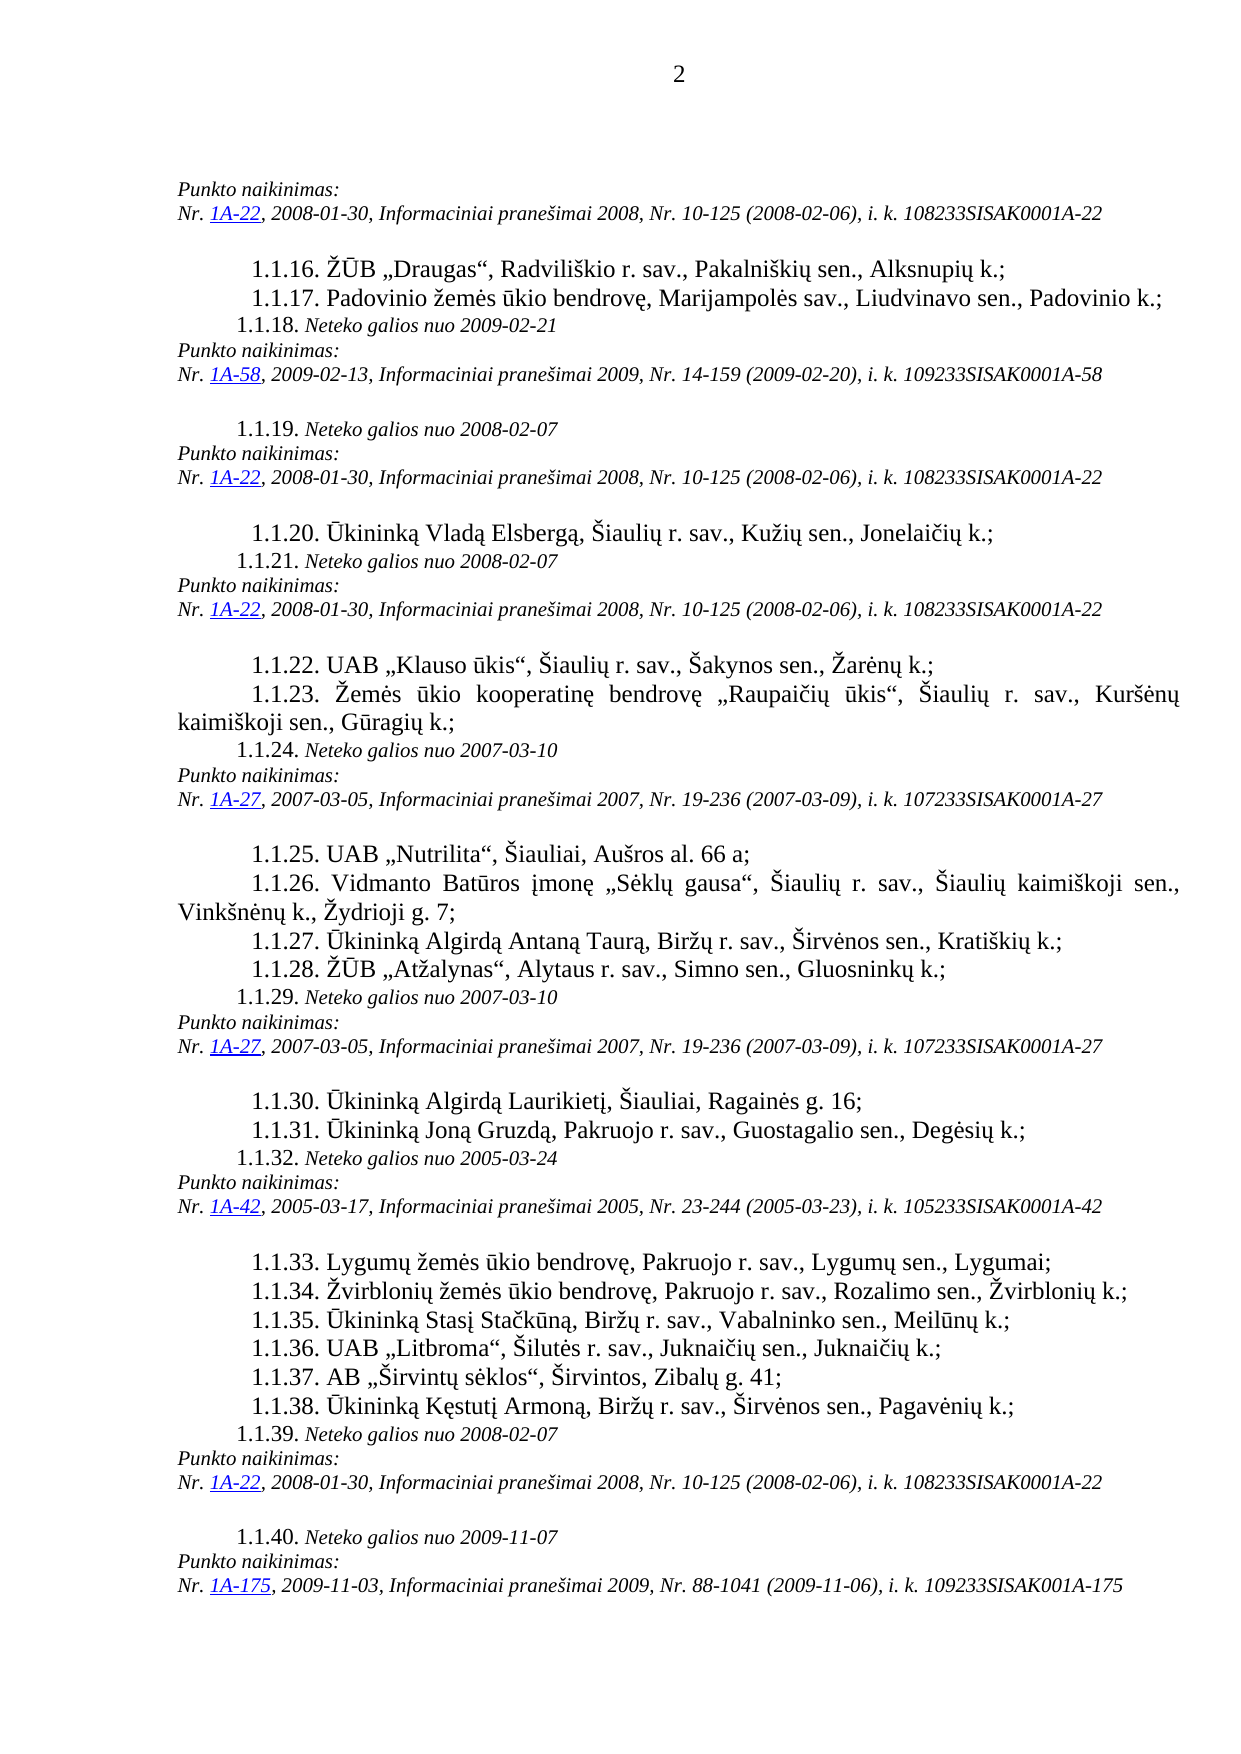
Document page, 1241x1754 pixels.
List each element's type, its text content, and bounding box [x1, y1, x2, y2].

text 1.1.28. ŽŪB „Atžalynas“, Alytaus r. sav., Simno sen., Gluosninkų k.; [177, 954, 1181, 983]
text 1.1.26. Vidmanto Batūros įmonę „Sėklų gausa“, Šiaulių r. sav., Šiaulių kaimiškoji sen., Vinkšnėnų k., Žydrioji g. 7; [177, 868, 1181, 926]
text 1.1.21. Neteko galios nuo 2008-02-07 [177, 547, 1181, 573]
text 1.1.38. Ūkininką Kęstutį Armoną, Biržų r. sav., Širvėnos sen., Pagavėnių k.; [177, 1391, 1181, 1420]
text Nr. 1A-27, 2007-03-05, Informaciniai pranešimai 2007, Nr. 19-236 (2007-03-09), i. k. 107233SISAK0001A-27 [177, 1034, 1181, 1058]
text Nr. 1A-58, 2009-02-13, Informaciniai pranešimai 2009, Nr. 14-159 (2009-02-20), i. k. 109233SISAK0001A-58 [177, 362, 1181, 386]
text Punkto naikinimas: [177, 1009, 1181, 1034]
text 1.1.39. Neteko galios nuo 2008-02-07 [177, 1420, 1181, 1446]
text 1.1.37. AB „Širvintų sėklos“, Širvintos, Zibalų g. 41; [177, 1362, 1181, 1391]
text Punkto naikinimas: [177, 1170, 1181, 1194]
text 1.1.29. Neteko galios nuo 2007-03-10 [177, 983, 1181, 1009]
text Punkto naikinimas: [177, 177, 1181, 201]
text 1.1.40. Neteko galios nuo 2009-11-07 [177, 1523, 1181, 1549]
text Punkto naikinimas: [177, 338, 1181, 362]
text 1.1.22. UAB „Klauso ūkis“, Šiaulių r. sav., Šakynos sen., Žarėnų k.; [177, 650, 1181, 679]
text 1.1.33. Lygumų žemės ūkio bendrovę, Pakruojo r. sav., Lygumų sen., Lygumai; [177, 1247, 1181, 1276]
text Nr. 1A-42, 2005-03-17, Informaciniai pranešimai 2005, Nr. 23-244 (2005-03-23), i. k. 105233SISAK0001A-42 [177, 1194, 1181, 1218]
text 1.1.23. Žemės ūkio kooperatinę bendrovę „Raupaičių ūkis“, Šiaulių r. sav., Kuršėnų kaimiškoji sen., Gūragių k.; [177, 679, 1181, 736]
text 1.1.19. Neteko galios nuo 2008-02-07 [177, 415, 1181, 441]
text 1.1.17. Padovinio žemės ūkio bendrovę, Marijampolės sav., Liudvinavo sen., Padovinio k.; [177, 283, 1181, 312]
text Punkto naikinimas: [177, 763, 1181, 787]
text 1.1.20. Ūkininką Vladą Elsbergą, Šiaulių r. sav., Kužių sen., Jonelaičių k.; [177, 518, 1181, 547]
text Punkto naikinimas: [177, 1446, 1181, 1470]
text 1.1.36. UAB „Litbroma“, Šilutės r. sav., Juknaičių sen., Juknaičių k.; [177, 1333, 1181, 1362]
text 1.1.31. Ūkininką Joną Gruzdą, Pakruojo r. sav., Guostagalio sen., Degėsių k.; [177, 1115, 1181, 1144]
text Nr. 1A-27, 2007-03-05, Informaciniai pranešimai 2007, Nr. 19-236 (2007-03-09), i. k. 107233SISAK0001A-27 [177, 787, 1181, 811]
text 1.1.24. Neteko galios nuo 2007-03-10 [177, 736, 1181, 763]
text 1.1.34. Žvirblonių žemės ūkio bendrovę, Pakruojo r. sav., Rozalimo sen., Žvirblonių k.; [177, 1276, 1181, 1305]
text Nr. 1A-22, 2008-01-30, Informaciniai pranešimai 2008, Nr. 10-125 (2008-02-06), i. k. 108233SISAK0001A-22 [177, 597, 1181, 621]
text Nr. 1A-22, 2008-01-30, Informaciniai pranešimai 2008, Nr. 10-125 (2008-02-06), i. k. 108233SISAK0001A-22 [177, 1470, 1181, 1494]
text 1.1.35. Ūkininką Stasį Stačkūną, Biržų r. sav., Vabalninko sen., Meilūnų k.; [177, 1305, 1181, 1333]
text 1.1.25. UAB „Nutrilita“, Šiauliai, Aušros al. 66 a; [177, 839, 1181, 868]
text 1.1.18. Neteko galios nuo 2009-02-21 [177, 312, 1181, 338]
text 1.1.32. Neteko galios nuo 2005-03-24 [177, 1144, 1181, 1170]
text 1.1.27. Ūkininką Algirdą Antaną Taurą, Biržų r. sav., Širvėnos sen., Kratiškių k.; [177, 926, 1181, 954]
text Nr. 1A-22, 2008-01-30, Informaciniai pranešimai 2008, Nr. 10-125 (2008-02-06), i. k. 108233SISAK0001A-22 [177, 465, 1181, 489]
text Punkto naikinimas: [177, 573, 1181, 597]
text 1.1.30. Ūkininką Algirdą Laurikietį, Šiauliai, Ragainės g. 16; [177, 1086, 1181, 1115]
text 1.1.16. ŽŪB „Draugas“, Radviliškio r. sav., Pakalniškių sen., Alksnupių k.; [177, 254, 1181, 283]
text Punkto naikinimas: [177, 1549, 1181, 1573]
text Nr. 1A-175, 2009-11-03, Informaciniai pranešimai 2009, Nr. 88-1041 (2009-11-06), i. k. 109233SISAK001A-175 [177, 1573, 1181, 1597]
text Punkto naikinimas: [177, 441, 1181, 465]
text Nr. 1A-22, 2008-01-30, Informaciniai pranešimai 2008, Nr. 10-125 (2008-02-06), i. k. 108233SISAK0001A-22 [177, 201, 1181, 225]
